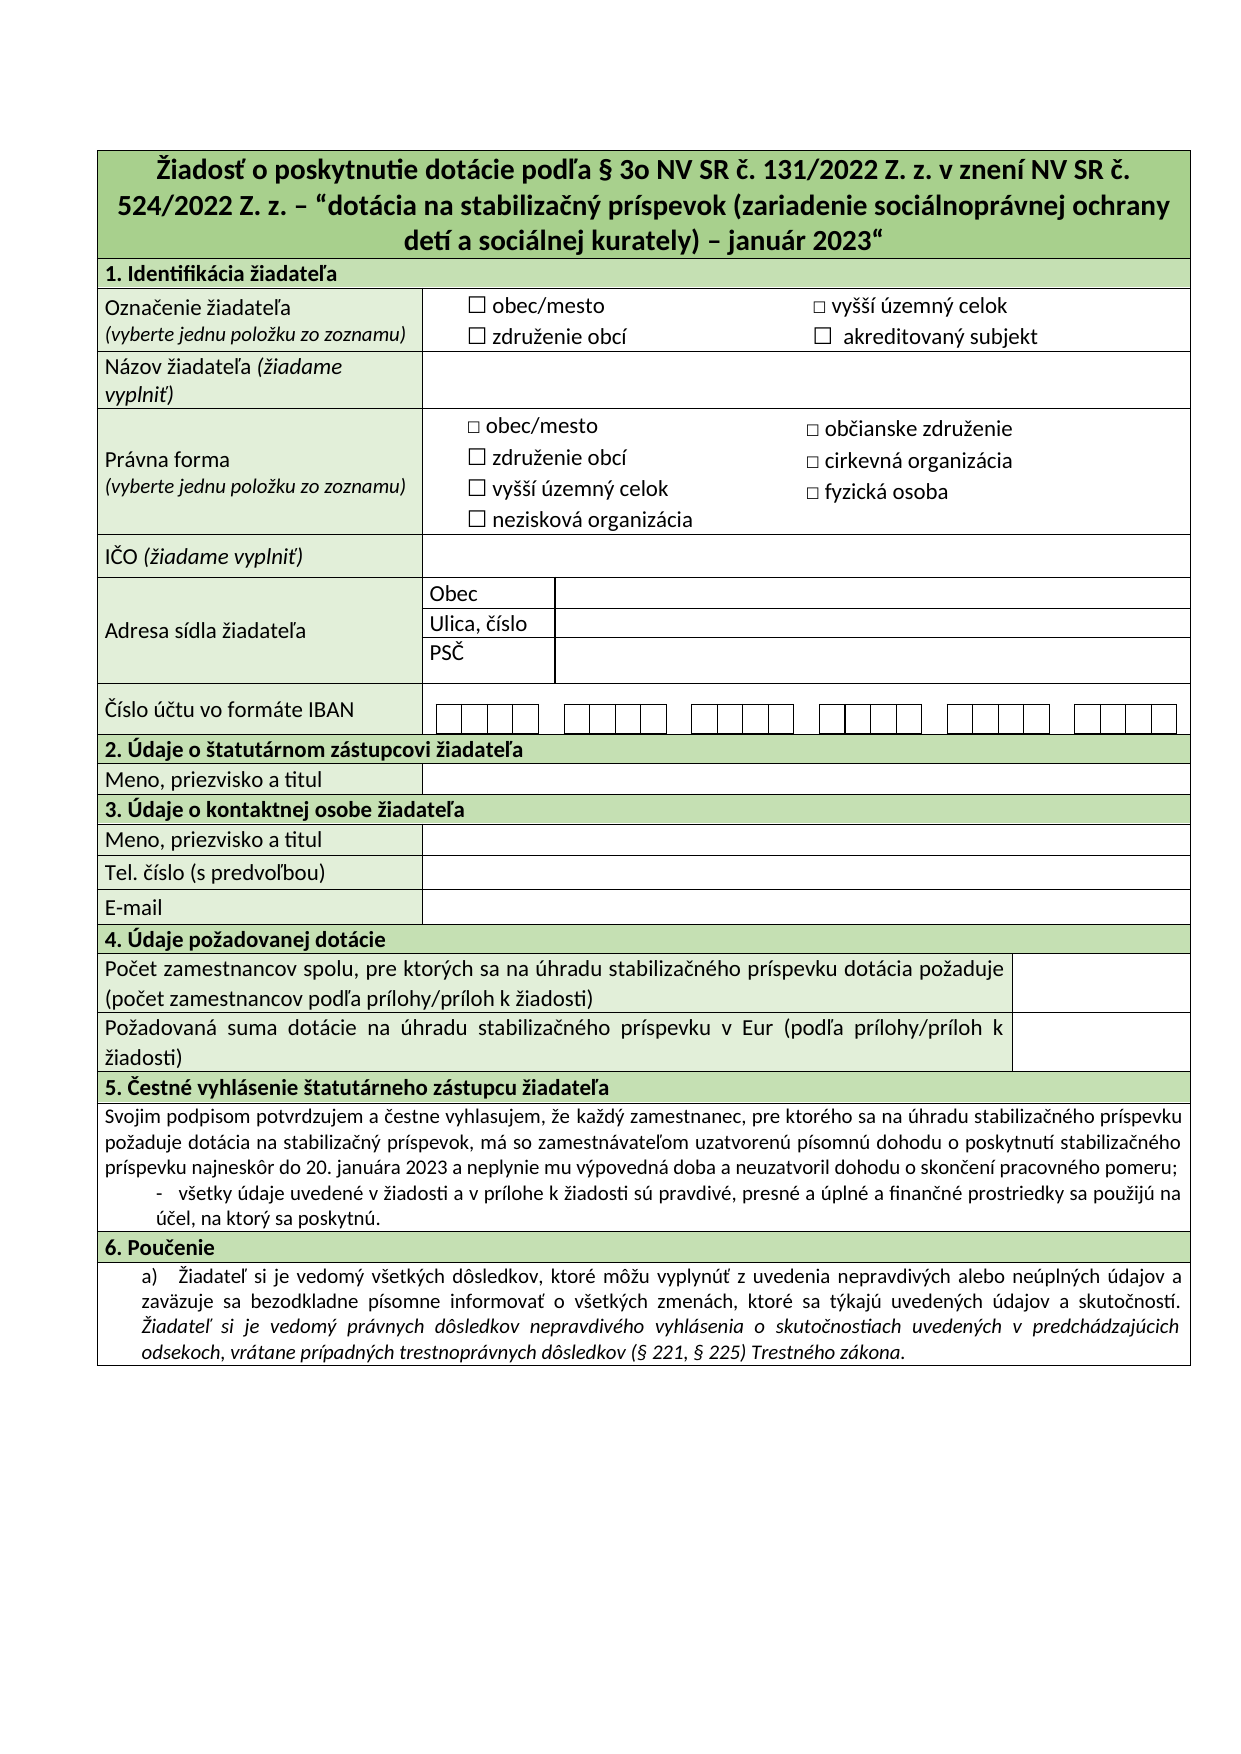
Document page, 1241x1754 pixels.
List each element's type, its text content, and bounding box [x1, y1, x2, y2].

table_header [616, 705, 640, 733]
table_cell [556, 609, 1190, 637]
table_header [718, 705, 742, 733]
table_header [948, 705, 972, 733]
table_header [1126, 705, 1151, 733]
table_cell [423, 825, 1190, 855]
table_header [871, 705, 896, 733]
table_header [513, 705, 538, 733]
table_header [590, 705, 615, 733]
table_header [1101, 705, 1125, 733]
table_cell Ulica, číslo [423, 609, 554, 637]
table_cell 4. Údaje požadovanej dotácie [98, 925, 1190, 953]
table_header [743, 705, 768, 733]
table_cell Adresa sídla žiadateľa [98, 578, 422, 683]
table_header [641, 705, 666, 733]
table_cell [423, 764, 1190, 794]
table_cell Obec [423, 578, 554, 608]
table_cell E-mail [98, 890, 422, 924]
table_cell ☐ obec/mesto ☐ združenie obcí ☐ vyšší územný celok ☐ nezisková organizácia [423, 409, 703, 534]
table_cell Meno, priezvisko a titul [98, 764, 422, 794]
table_header [999, 705, 1023, 733]
table_cell ☐ vyšší územný celok ☐ akreditovaný subjekt [805, 289, 1190, 351]
table_cell [423, 856, 1190, 889]
table_cell Meno, priezvisko a titul [98, 825, 422, 855]
table_header [973, 705, 998, 733]
table_cell [423, 890, 1190, 924]
table_header [769, 705, 793, 733]
table_cell Tel. číslo (s predvoľbou) [98, 856, 422, 889]
table_cell PSČ [423, 638, 554, 683]
table_cell Počet zamestnancov spolu, pre ktorých sa na úhradu stabilizačného príspevku dotácia požaduje (počet zamestnancov podľa prílohy/príloh k žiadosti) [98, 954, 1012, 1012]
table_cell Žiadateľ si je vedomý všetkých dôsledkov, ktoré môžu vyplynúť z uvedenia nepravdivých alebo neúplných údajov a zaväzuje sa bezodkladne písomne informovať o všetkých zmenách, ktoré sa týkajú uvedených údajov a skutočností. Žiadateľ si je vedomý právnych dôsledkov nepravdivého vyhlásenia o skutočnostiach uvedených v predchádzajúcich odsekoch, vrátane prípadných trestnoprávnych dôsledkov (§ 221, § 225) Trestného zákona. [98, 1263, 1190, 1364]
table_cell [1013, 954, 1190, 1012]
table_cell [556, 638, 1190, 683]
table_header [922, 704, 947, 733]
table_header Žiadosť o poskytnutie dotácie podľa § 3o NV SR č. 131/2022 Z. z. v znení NV SR č. 524/2022 Z. z. – “dotácia na stabilizačný príspevok (zariadenie sociálnoprávnej ochrany detí a sociálnej kurately) – január 2023“ [98, 151, 1190, 258]
table_cell 3. Údaje o kontaktnej osobe žiadateľa [98, 795, 1190, 823]
table_cell 5. Čestné vyhlásenie štatutárneho zástupcu žiadateľa [98, 1072, 1190, 1102]
table_cell 1. Identifikácia žiadateľa [98, 259, 1190, 287]
table_cell 2. Údaje o štatutárnom zástupcovi žiadateľa [98, 735, 1190, 763]
table_header [437, 705, 461, 733]
table_cell [1013, 1013, 1190, 1071]
table_cell Názov žiadateľa (žiadame vyplniť) [98, 352, 422, 408]
table_header [692, 705, 717, 733]
table_cell [423, 684, 1190, 734]
table_header [1075, 705, 1100, 733]
table_header [820, 705, 844, 733]
table_cell Označenie žiadateľa (vyberte jednu položku zo zoznamu) [98, 289, 422, 351]
table_cell Číslo účtu vo formáte IBAN [98, 684, 422, 734]
table_header [488, 705, 512, 733]
table_header [794, 704, 819, 733]
table_header [1152, 705, 1176, 733]
table_cell [423, 535, 1190, 577]
table_header [565, 705, 589, 733]
table_cell [423, 352, 1190, 408]
table_cell ☐ občianske združenie ☐ cirkevná organizácia ☐ fyzická osoba [703, 409, 1190, 534]
table_header [1024, 705, 1049, 733]
table_header [1050, 704, 1074, 733]
table_header [897, 705, 921, 733]
table_header [846, 705, 870, 733]
table_cell Svojim podpisom potvrdzujem a čestne vyhlasujem, že každý zamestnanec, pre ktorého sa na úhradu stabilizačného príspevku požaduje dotácia na stabilizačný príspevok, má so zamestnávateľom uzatvorenú písomnú dohodu o poskytnutí stabilizačného príspevku najneskôr do 20. januára 2023 a neplynie mu výpovedná doba a neuzatvoril dohodu o skončení pracovného pomeru; všetky údaje uvedené v žiadosti a v prílohe k žiadosti sú pravdivé, presné a úplné a finančné prostriedky sa použijú na účel, na ktorý sa poskytnú. [98, 1104, 1190, 1231]
table_header [539, 704, 564, 733]
table_cell IČO (žiadame vyplniť) [98, 535, 422, 577]
table_cell Požadovaná suma dotácie na úhradu stabilizačného príspevku v Eur (podľa prílohy/príloh k žiadosti) [98, 1013, 1012, 1071]
table_cell 6. Poučenie [98, 1232, 1190, 1262]
table_cell [556, 578, 1190, 608]
table_header [462, 705, 487, 733]
table_cell ☐ obec/mesto ☐ združenie obcí [423, 289, 805, 351]
table_header [667, 704, 691, 733]
table_cell Právna forma (vyberte jednu položku zo zoznamu) [98, 409, 422, 534]
